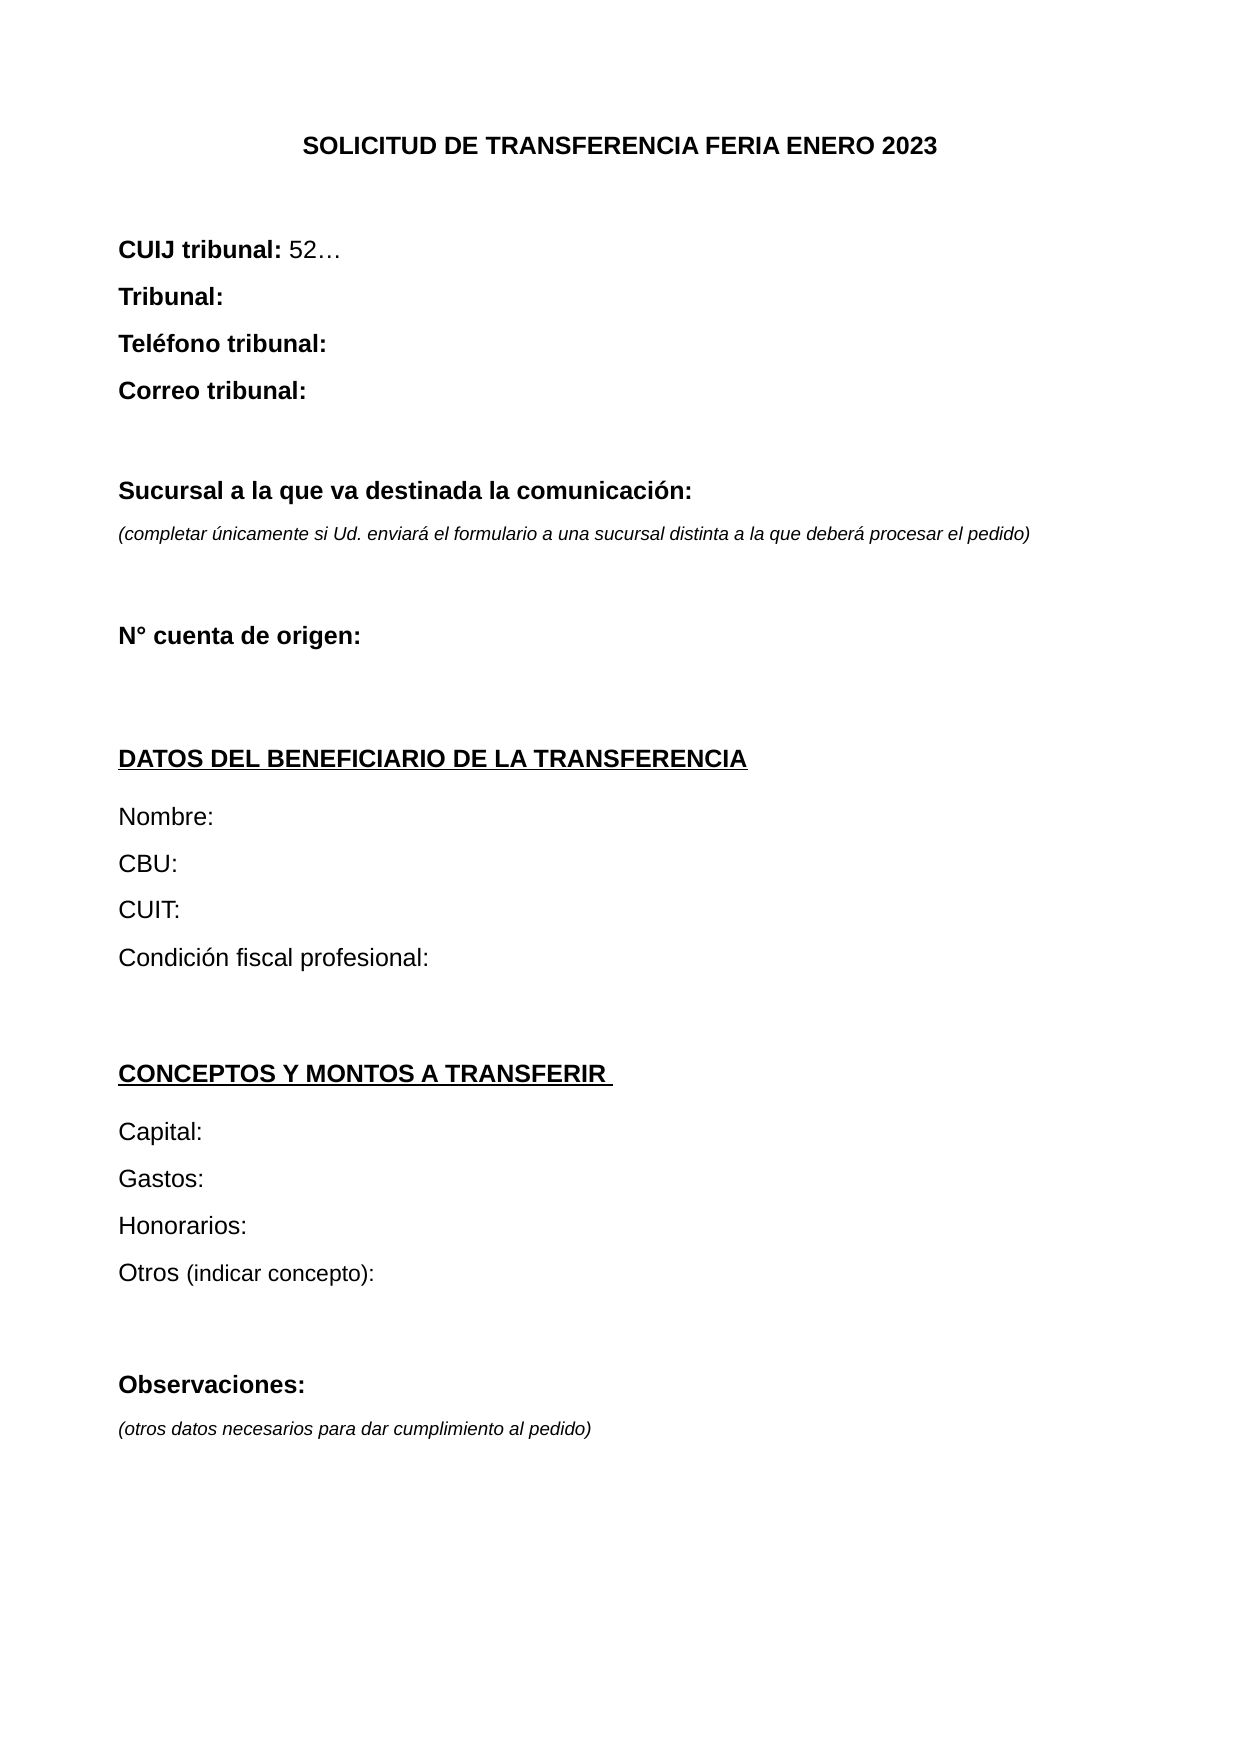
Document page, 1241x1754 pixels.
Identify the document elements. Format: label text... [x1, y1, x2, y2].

text Tribunal: [118, 282, 1122, 311]
text (completar únicamente si Ud. enviará el formulario a una sucursal distinta a la que deberá procesar el pedido) [118, 523, 1122, 545]
text CUIJ tribunal: 52… [118, 235, 1122, 264]
text CONCEPTOS Y MONTOS A TRANSFERIR [118, 1059, 1122, 1088]
text Condición fiscal profesional: [118, 942, 1122, 971]
text Observaciones: [118, 1370, 1122, 1399]
text Otros (indicar concepto): [118, 1258, 1122, 1286]
text Sucursal a la que va destinada la comunicación: [118, 476, 1122, 505]
text (otros datos necesarios para dar cumplimiento al pedido) [118, 1417, 1122, 1439]
text Gastos: [118, 1164, 1122, 1192]
text CUIT: [118, 896, 1122, 924]
text Nombre: [118, 802, 1122, 830]
text Capital: [118, 1117, 1122, 1146]
text Honorarios: [118, 1211, 1122, 1239]
text N° cuenta de origen: [118, 621, 1122, 650]
text DATOS DEL BENEFICIARIO DE LA TRANSFERENCIA [118, 744, 1122, 773]
text Teléfono tribunal: [118, 329, 1122, 358]
text SOLICITUD DE TRANSFERENCIA FERIA ENERO 2023 [118, 131, 1122, 159]
text CBU: [118, 848, 1122, 877]
text Correo tribunal: [118, 376, 1122, 405]
